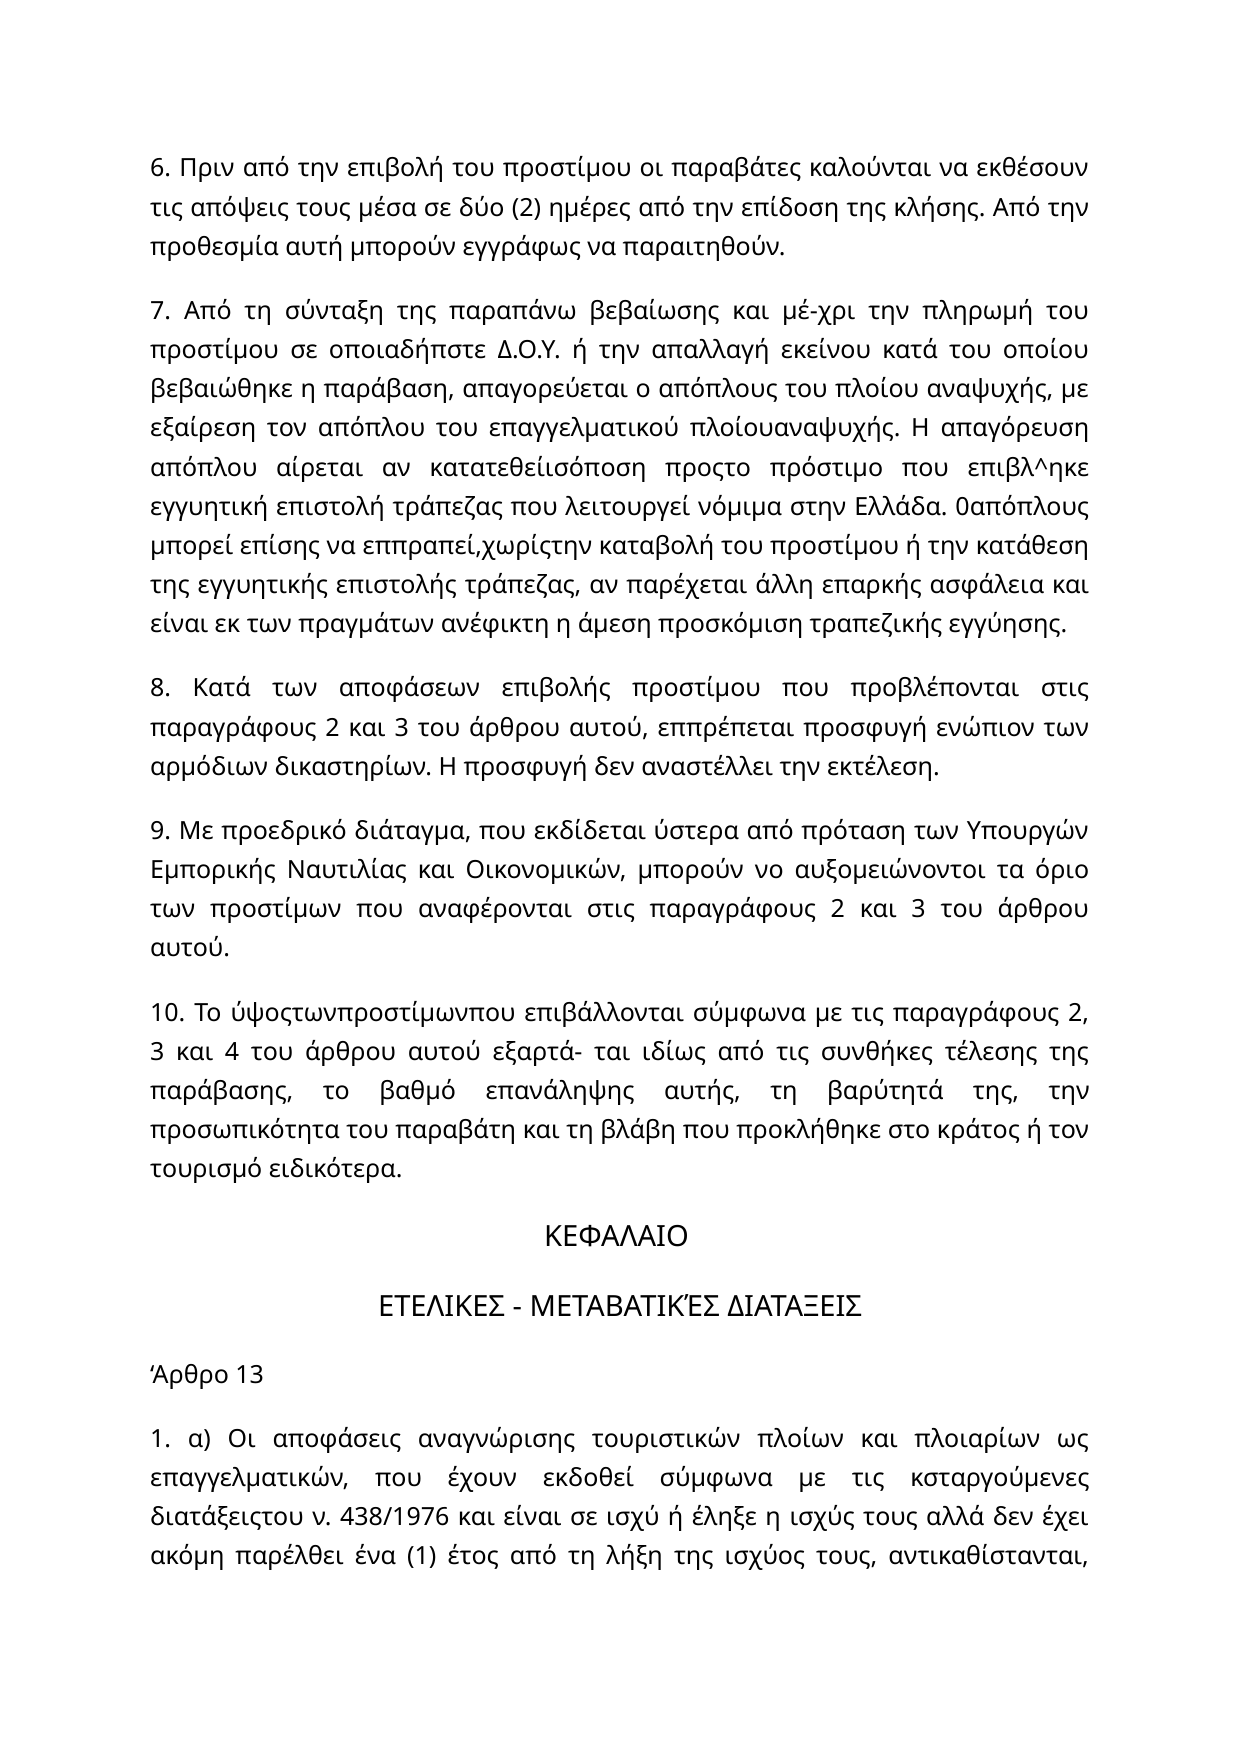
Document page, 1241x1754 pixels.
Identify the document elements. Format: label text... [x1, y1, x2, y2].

text 6. Πριν από την επιβολή του προστίμου οι παραβάτες καλούνται να εκθέσουν τις απόψεις τους μέσα σε δύο (2) ημέρες από την επίδοση της κλήσης. Από την προθεσμία αυτή μπορούν εγγράφως να παραιτηθούν. [150, 150, 1090, 262]
subtitle ΕΤΕΛΙΚΕΣ - ΜΕΤΑΒΑΤΙΚΈΣ ΔΙΑΤΑΞΕΙΣ [150, 1286, 1090, 1325]
text 10. Το ύψοςτωνπροστίμωνπου επιβάλλονται σύμφωνα με τις παραγράφους 2, 3 και 4 του άρθρου αυτού εξαρτά- ται ιδίως από τις συνθήκες τέλεσης της παράβασης, το βαθμό επανάληψης αυτής, τη βαρύτητά της, την προσωπικότητα του παραβάτη και τη βλάβη που προκλήθηκε στο κράτος ή τον τουρισμό ειδικότερα. [150, 994, 1090, 1185]
text 8. Κατά των αποφάσεων επιβολής προστίμου που προβλέπονται στις παραγράφους 2 και 3 του άρθρου αυτού, εππρέπεται προσφυγή ενώπιον των αρμόδιων δικαστηρίων. Η προσφυγή δεν αναστέλλει την εκτέλεση. [150, 670, 1090, 782]
subtitle ΚΕΦΑΛΑΙΟ [150, 1215, 1090, 1255]
text 9. Με προεδρικό διάταγμα, που εκδίδεται ύστερα από πρόταση των Υπουργών Εμπορικής Ναυτιλίας και Οικονομικών, μπορούν νο αυξομειώνοντοι τα όριο των προστίμων που αναφέρονται στις παραγράφους 2 και 3 του άρθρου αυτού. [150, 812, 1090, 964]
text 1. α) Οι αποφάσεις αναγνώρισης τουριστικών πλοίων και πλοιαρίων ως επαγγελματικών, που έχουν εκδοθεί σύμφωνα με τις κσταργούμενες διατάξειςτου ν. 438/1976 και είναι σε ισχύ ή έληξε η ισχύς τους αλλά δεν έχει ακόμη παρέλθει ένα (1) έτος από τη λήξη της ισχύος τους, αντικαθίστανται, [150, 1420, 1090, 1572]
text 7. Από τη σύνταξη της παραπάνω βεβαίωσης και μέ-χρι την πληρωμή του προστίμου σε οποιαδήπστε Δ.Ο.Υ. ή την απαλλαγή εκείνου κατά του οποίου βεβαιώθηκε η παράβαση, απαγορεύεται ο απόπλους του πλοίου αναψυχής, με εξαίρεση τον απόπλου του επαγγελματικού πλοίουαναψυχής. Η απαγόρευση απόπλου αίρεται αν κατατεθείισόποση προςτο πρόστιμο που επιβλ^ηκε εγγυητική επιστολή τράπεζας που λειτουργεί νόμιμα στην Ελλάδα. 0απόπλους μπορεί επίσης να εππραπεί,χωρίςτην καταβολή του προστίμου ή την κατάθεση της εγγυητικής επιστολής τράπεζας, αν παρέχεται άλλη επαρκής ασφάλεια και είναι εκ των πραγμάτων ανέφικτη η άμεση προσκόμιση τραπεζικής εγγύησης. [150, 292, 1090, 640]
text ‘Αρθρο 13 [150, 1356, 1090, 1390]
